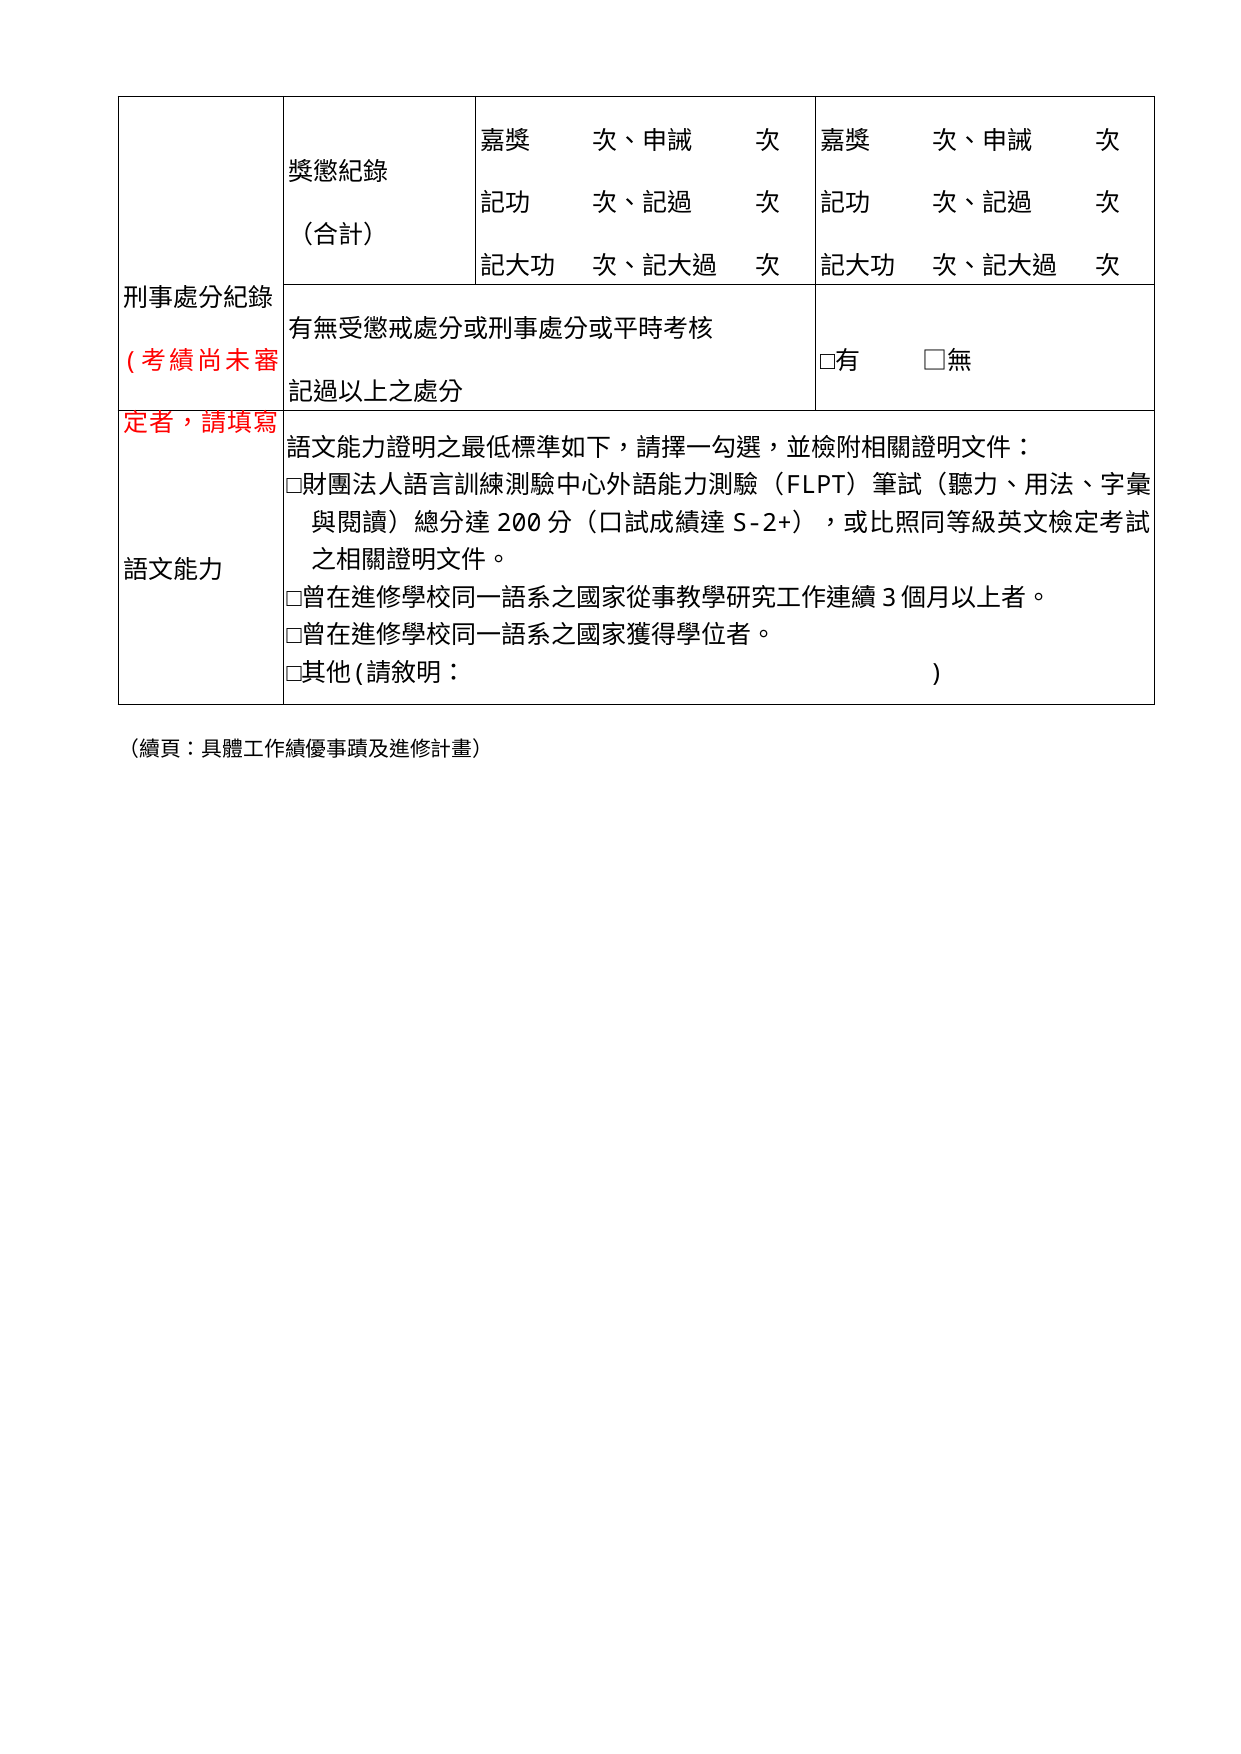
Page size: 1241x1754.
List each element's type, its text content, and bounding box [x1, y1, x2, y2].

table_cell 嘉獎 次、申誡 次 記功 次、記過 次 記大功 次、記大過 次 [816, 97, 1154, 284]
text （續頁：具體工作績優事蹟及進修計畫） [118, 705, 1122, 768]
table_cell 語文能力證明之最低標準如下，請擇一勾選，並檢附相關證明文件： □財團法人語言訓練測驗中心外語能力測驗（FLPT）筆試（聽力、用法、字彙與閱讀）總分達200分（口試成績達S-2+），或比照同等級英文檢定考試之相關證明文件。 □曾在進修學校同一語系之國家從事教學研究工作連續3個月以上者。 □曾在進修學校同一語系之國家獲得學位者。 □其他(請敘明： ) [284, 411, 1154, 704]
table_cell □有 □無 [816, 285, 1154, 410]
table_cell 有無受懲戒處分或刑事處分或平時考核 記過以上之處分 [284, 285, 815, 410]
table_cell 最近2年年終考績及獎懲或刑事處分紀錄 (考績尚未審定者，請填寫核定結果) [119, 97, 283, 410]
table_cell 嘉獎 次、申誡 次 記功 次、記過 次 記大功 次、記大過 次 [476, 97, 815, 284]
table_cell 語文能力 [119, 411, 283, 704]
table_cell 獎懲紀錄 （合計） [284, 97, 475, 284]
